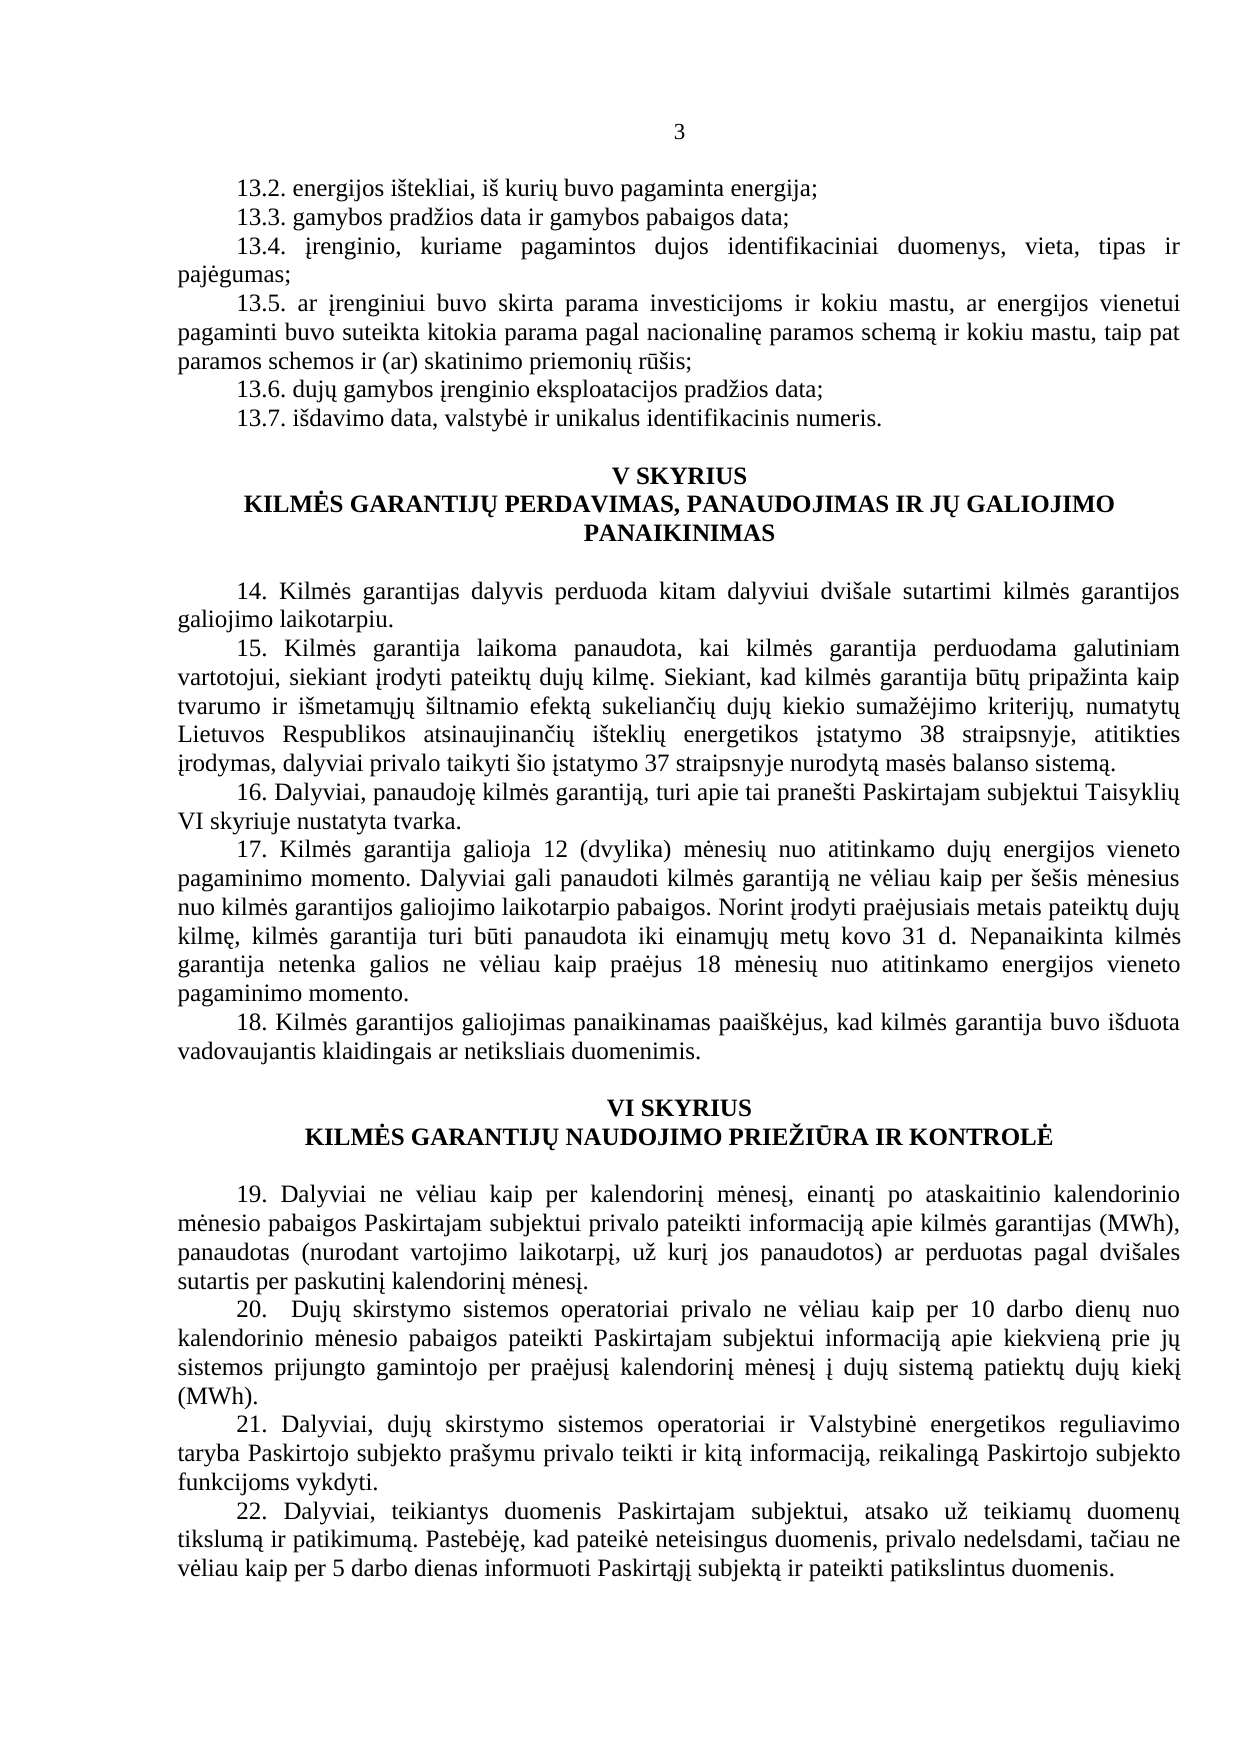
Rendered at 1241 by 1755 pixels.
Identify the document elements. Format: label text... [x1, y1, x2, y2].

text VI SKYRIUS [177, 1093, 1181, 1122]
text 18. Kilmės garantijos galiojimas panaikinamas paaiškėjus, kad kilmės garantija buvo išduota vadovaujantis klaidingais ar netiksliais duomenimis. [177, 1007, 1181, 1064]
text 22. Dalyviai, teikiantys duomenis Paskirtajam subjektui, atsako už teikiamų duomenų tikslumą ir patikimumą. Pastebėję, kad pateikė neteisingus duomenis, privalo nedelsdami, tačiau ne vėliau kaip per 5 darbo dienas informuoti Paskirtąjį subjektą ir pateikti patikslintus duomenis. [177, 1496, 1181, 1582]
text 13.6. dujų gamybos įrenginio eksploatacijos pradžios data; [177, 374, 1181, 403]
text 21. Dalyviai, dujų skirstymo sistemos operatoriai ir Valstybinė energetikos reguliavimo taryba Paskirtojo subjekto prašymu privalo teikti ir kitą informaciją, reikalingą Paskirtojo subjekto funkcijoms vykdyti. [177, 1409, 1181, 1496]
text 13.4. įrenginio, kuriame pagamintos dujos identifikaciniai duomenys, vieta, tipas ir pajėgumas; [177, 231, 1181, 288]
text 16. Dalyviai, panaudoję kilmės garantiją, turi apie tai pranešti Paskirtajam subjektui Taisyklių VI skyriuje nustatyta tvarka. [177, 777, 1181, 834]
text V SKYRIUS [177, 461, 1181, 489]
text 15. Kilmės garantija laikoma panaudota, kai kilmės garantija perduodama galutiniam vartotojui, siekiant įrodyti pateiktų dujų kilmę. Siekiant, kad kilmės garantija būtų pripažinta kaip tvarumo ir išmetamųjų šiltnamio efektą sukeliančių dujų kiekio sumažėjimo kriterijų, numatytų Lietuvos Respublikos atsinaujinančių išteklių energetikos įstatymo 38 straipsnyje, atitikties įrodymas, dalyviai privalo taikyti šio įstatymo 37 straipsnyje nurodytą masės balanso sistemą. [177, 633, 1181, 777]
text 13.7. išdavimo data, valstybė ir unikalus identifikacinis numeris. [177, 403, 1181, 432]
text 13.5. ar įrenginiui buvo skirta parama investicijoms ir kokiu mastu, ar energijos vienetui pagaminti buvo suteikta kitokia parama pagal nacionalinę paramos schemą ir kokiu mastu, taip pat paramos schemos ir (ar) skatinimo priemonių rūšis; [177, 288, 1181, 374]
text KILMĖS GARANTIJŲ NAUDOJIMO PRIEŽIŪRA IR KONTROLĖ [177, 1122, 1181, 1151]
text 19. Dalyviai ne vėliau kaip per kalendorinį mėnesį, einantį po ataskaitinio kalendorinio mėnesio pabaigos Paskirtajam subjektui privalo pateikti informaciją apie kilmės garantijas (MWh), panaudotas (nurodant vartojimo laikotarpį, už kurį jos panaudotos) ar perduotas pagal dvišales sutartis per paskutinį kalendorinį mėnesį. [177, 1179, 1181, 1294]
text 17. Kilmės garantija galioja 12 (dvylika) mėnesių nuo atitinkamo dujų energijos vieneto pagaminimo momento. Dalyviai gali panaudoti kilmės garantiją ne vėliau kaip per šešis mėnesius nuo kilmės garantijos galiojimo laikotarpio pabaigos. Norint įrodyti praėjusiais metais pateiktų dujų kilmę, kilmės garantija turi būti panaudota iki einamųjų metų kovo 31 d. Nepanaikinta kilmės garantija netenka galios ne vėliau kaip praėjus 18 mėnesių nuo atitinkamo energijos vieneto pagaminimo momento. [177, 834, 1181, 1007]
text 13.2. energijos ištekliai, iš kurių buvo pagaminta energija; [177, 173, 1181, 202]
text 20. Dujų skirstymo sistemos operatoriai privalo ne vėliau kaip per 10 darbo dienų nuo kalendorinio mėnesio pabaigos pateikti Paskirtajam subjektui informaciją apie kiekvieną prie jų sistemos prijungto gamintojo per praėjusį kalendorinį mėnesį į dujų sistemą patiektų dujų kiekį (MWh). [177, 1294, 1181, 1409]
text KILMĖS GARANTIJŲ PERDAVIMAS, PANAUDOJIMAS IR JŲ GALIOJIMO PANAIKINIMAS [177, 489, 1181, 547]
text 13.3. gamybos pradžios data ir gamybos pabaigos data; [207, 202, 1181, 231]
text 14. Kilmės garantijas dalyvis perduoda kitam dalyviui dvišale sutartimi kilmės garantijos galiojimo laikotarpiu. [177, 576, 1181, 633]
